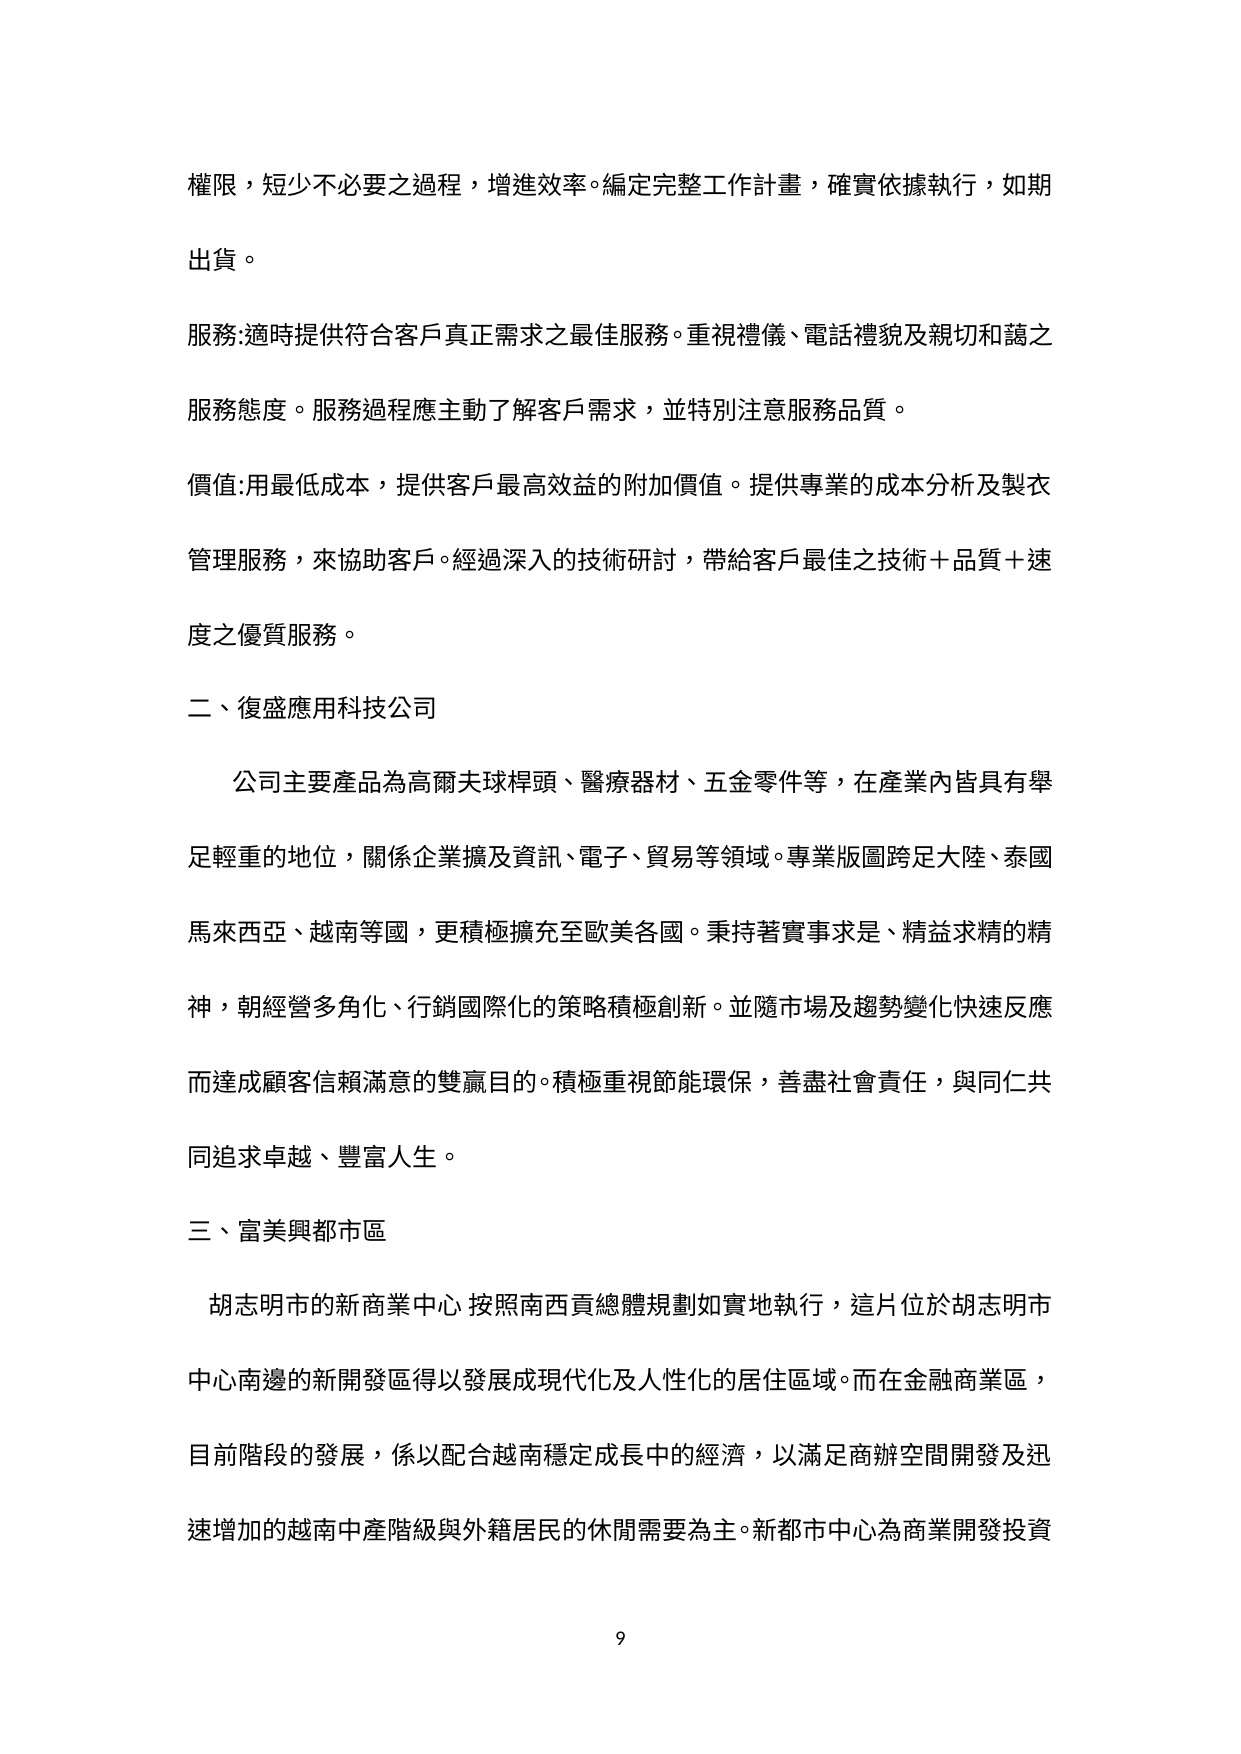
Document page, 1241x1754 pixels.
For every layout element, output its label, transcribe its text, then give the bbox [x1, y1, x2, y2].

text 權限，短少不必要之過程，增進效率。編定完整工作計畫，確實依據執行，如期出貨。 服務:適時提供符合客戶真正需求之最佳服務。重視禮儀、電話禮貌及親切和藹之服務態度。服務過程應主動了解客戶需求，並特別注意服務品質。 價值:用最低成本，提供客戶最高效益的附加價值。提供專業的成本分析及製衣管理服務，來協助客戶。經過深入的技術研討，帶給客戶最佳之技術＋品質＋速度之優質服務。 [187, 164, 1053, 652]
text 三、富美興都市區 [187, 1211, 1053, 1248]
text 公司主要產品為高爾夫球桿頭、醫療器材、五金零件等，在產業內皆具有舉足輕重的地位，關係企業擴及資訊、電子、貿易等領域。專業版圖跨足大陸、泰國、馬來西亞、越南等國，更積極擴充至歐美各國。秉持著實事求是、精益求精的精神，朝經營多角化、行銷國際化的策略積極創新。並隨市場及趨勢變化快速反應，而達成顧客信賴滿意的雙贏目的。積極重視節能環保，善盡社會責任，與同仁共同追求卓越、豐富人生。 [187, 762, 1053, 1174]
text 二、復盛應用科技公司 [187, 688, 1053, 726]
text 胡志明市的新商業中心 按照南西貢總體規劃如實地執行，這片位於胡志明市中心南邊的新開發區得以發展成現代化及人性化的居住區域。而在金融商業區，目前階段的發展，係以配合越南穩定成長中的經濟，以滿足商辦空間開發及迅速增加的越南中產階級與外籍居民的休閒需要為主。新都市中心為商業開發投資 [187, 1284, 1053, 1547]
